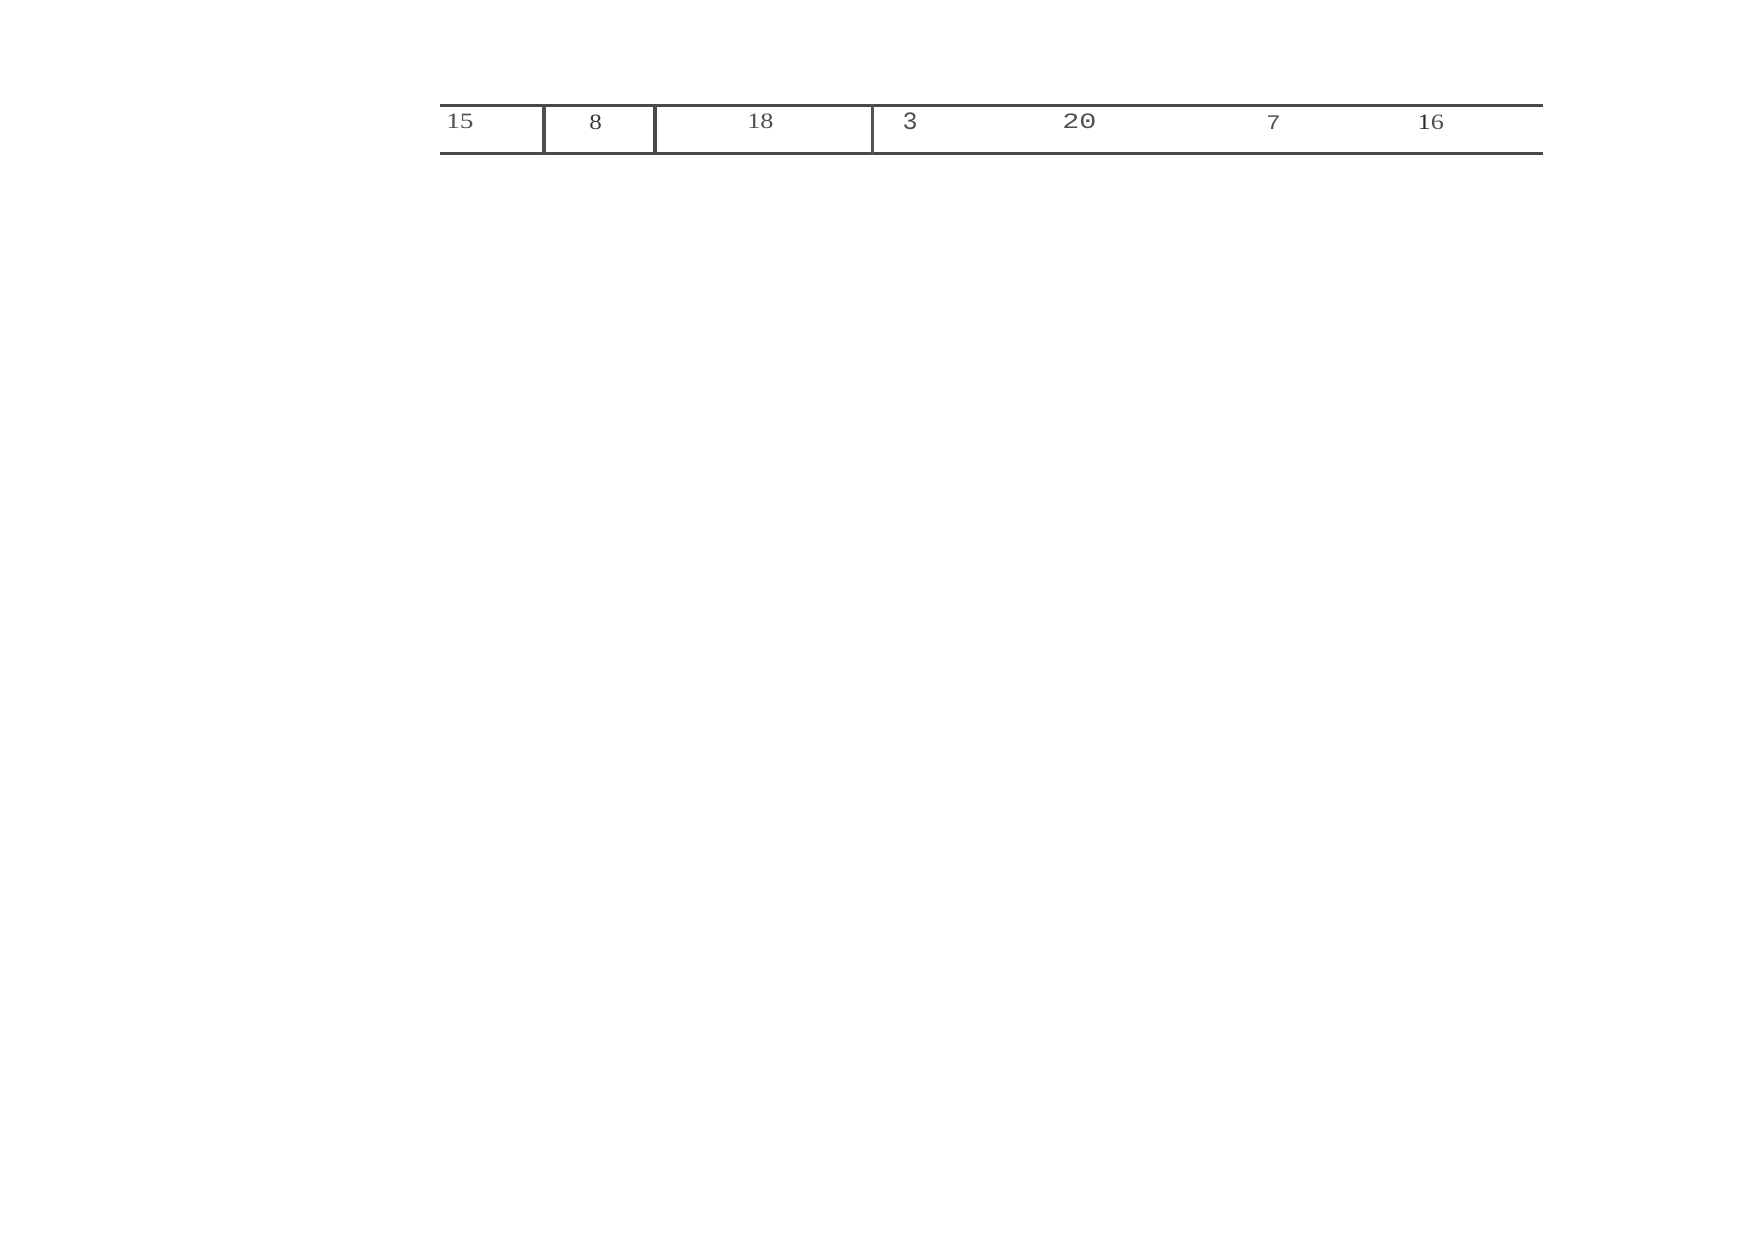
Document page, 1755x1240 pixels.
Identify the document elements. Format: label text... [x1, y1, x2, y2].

table_cell 16 [1370, 107, 1542, 152]
table_cell 15 [440, 107, 542, 152]
table_cell 8 [546, 107, 653, 152]
table_cell [1298, 107, 1370, 152]
table_cell [1163, 107, 1252, 152]
table_cell [929, 107, 1006, 152]
table_cell 3 [874, 107, 929, 152]
table_cell 7 [1252, 107, 1298, 152]
table_cell 18 [657, 107, 871, 152]
table_cell 20 [1006, 107, 1163, 152]
